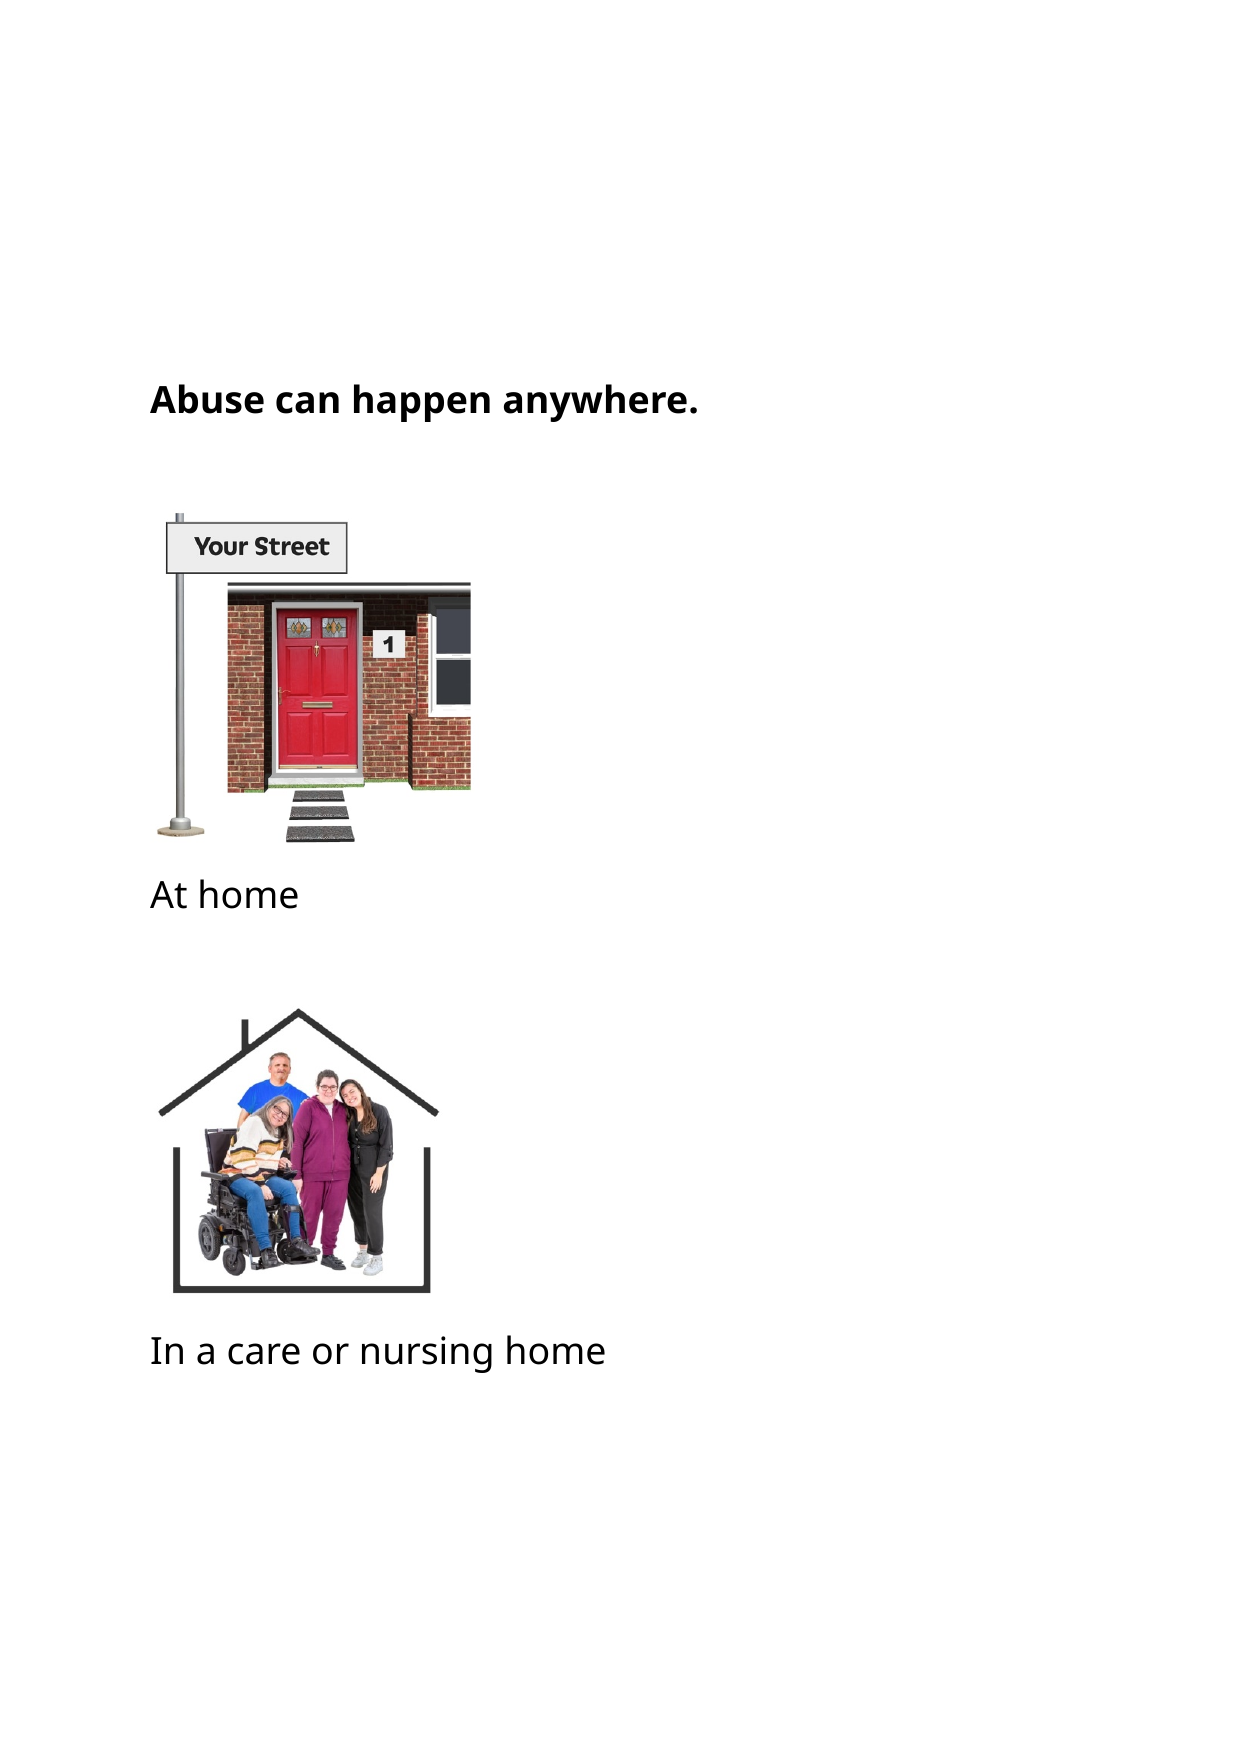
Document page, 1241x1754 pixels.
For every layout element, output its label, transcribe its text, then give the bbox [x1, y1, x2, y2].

text Abuse can happen anywhere. [150, 373, 1090, 424]
text At home [150, 869, 1090, 920]
text In a care or nursing home [150, 1324, 1090, 1375]
